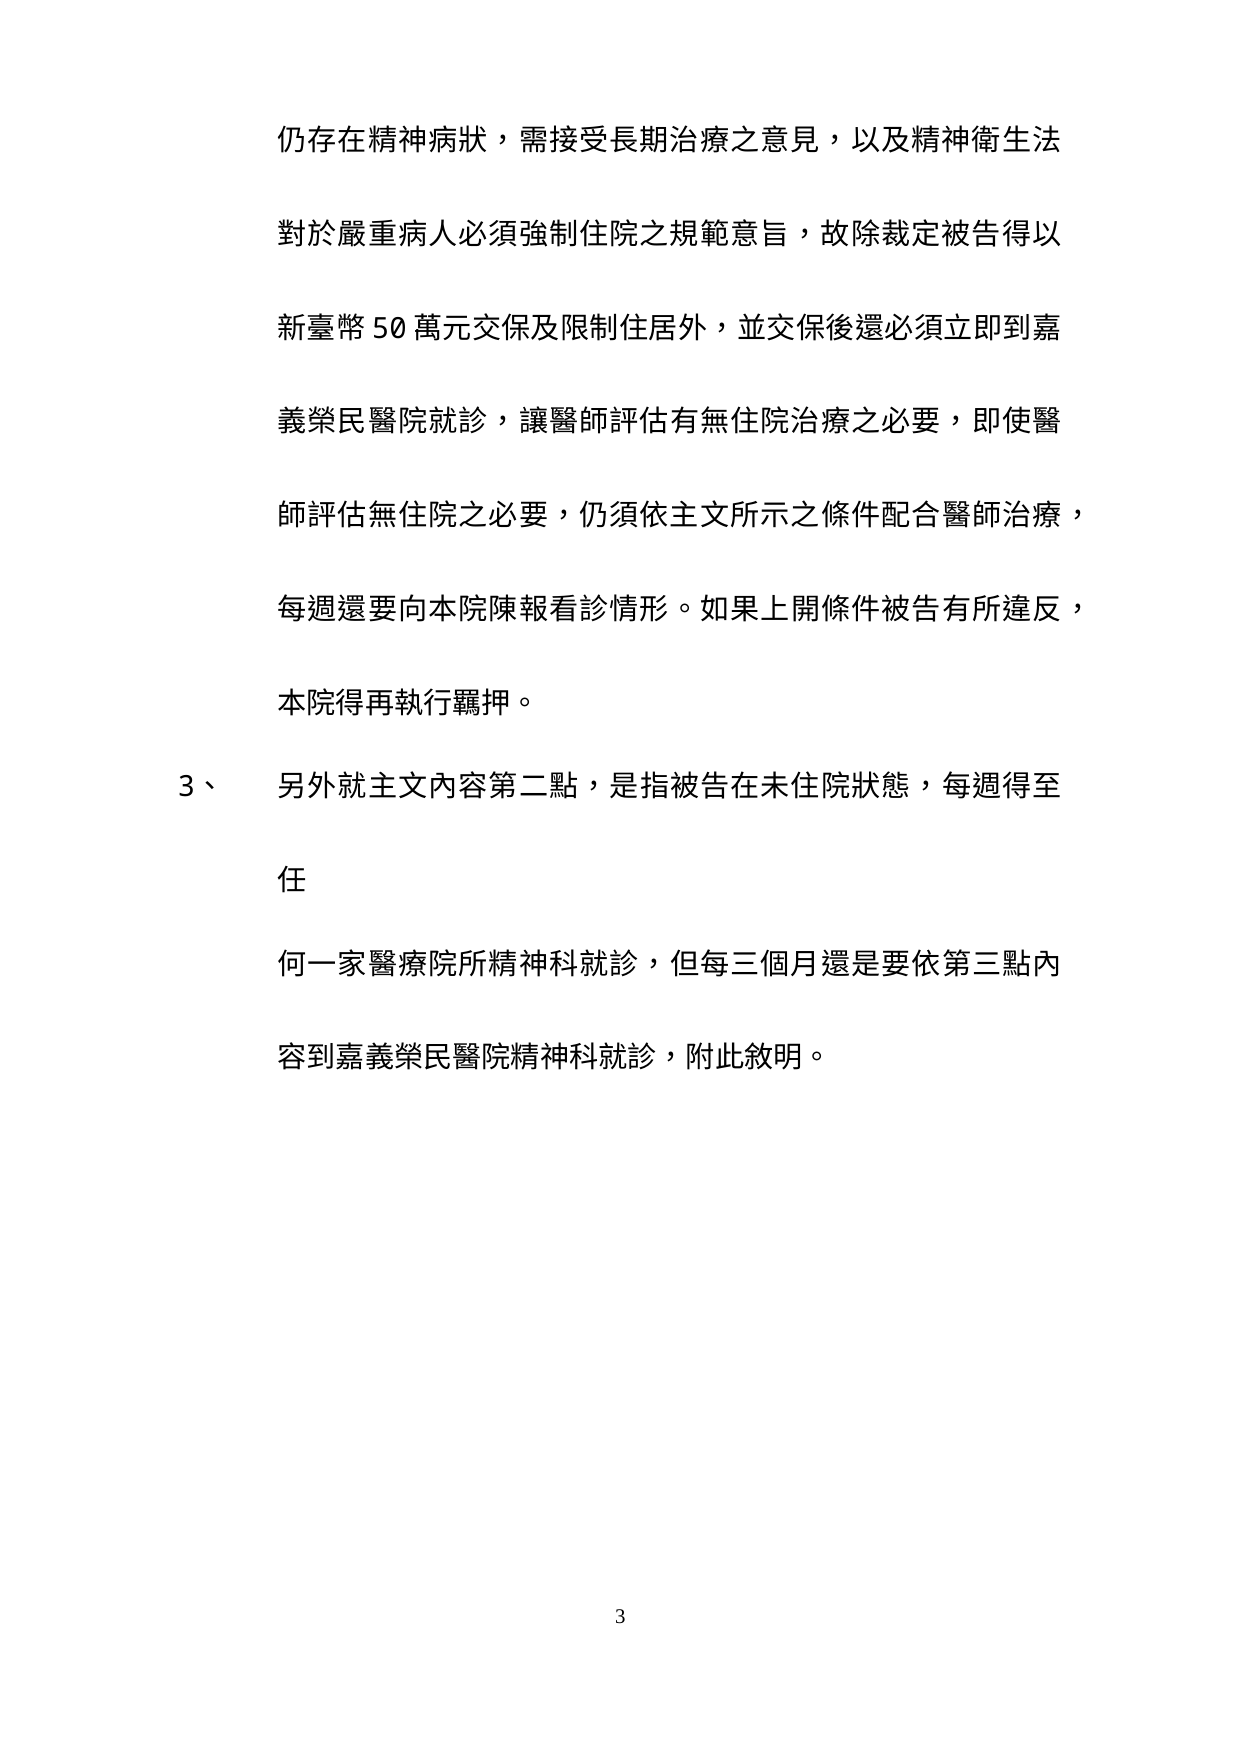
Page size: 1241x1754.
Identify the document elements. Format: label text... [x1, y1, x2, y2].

list 另外就主文內容第二點，是指被告在未住院狀態，每週得至任 [177, 742, 1063, 899]
text 癒，且其犯罪情節重大，則為確保被告具保後不至於對社會安寧造成危害並導致社會大眾恐慌，再審酌看守所表示被告仍存在精神病狀，需接受長期治療之意見，以及精神衛生法對於嚴重病人必須強制住院之規範意旨，故除裁定被告得以新臺幣50萬元交保及限制住居外，並交保後還必須立即到嘉義榮民醫院就診，讓醫師評估有無住院治療之必要，即使醫師評估無住院之必要，仍須依主文所示之條件配合醫師治療，每週還要向本院陳報看診情形。如果上開條件被告有所違反，本院得再執行羈押。 [277, 96, 1063, 721]
text 何一家醫療院所精神科就診，但每三個月還是要依第三點內容到嘉義榮民醫院精神科就診，附此敘明。 [277, 920, 1063, 1076]
